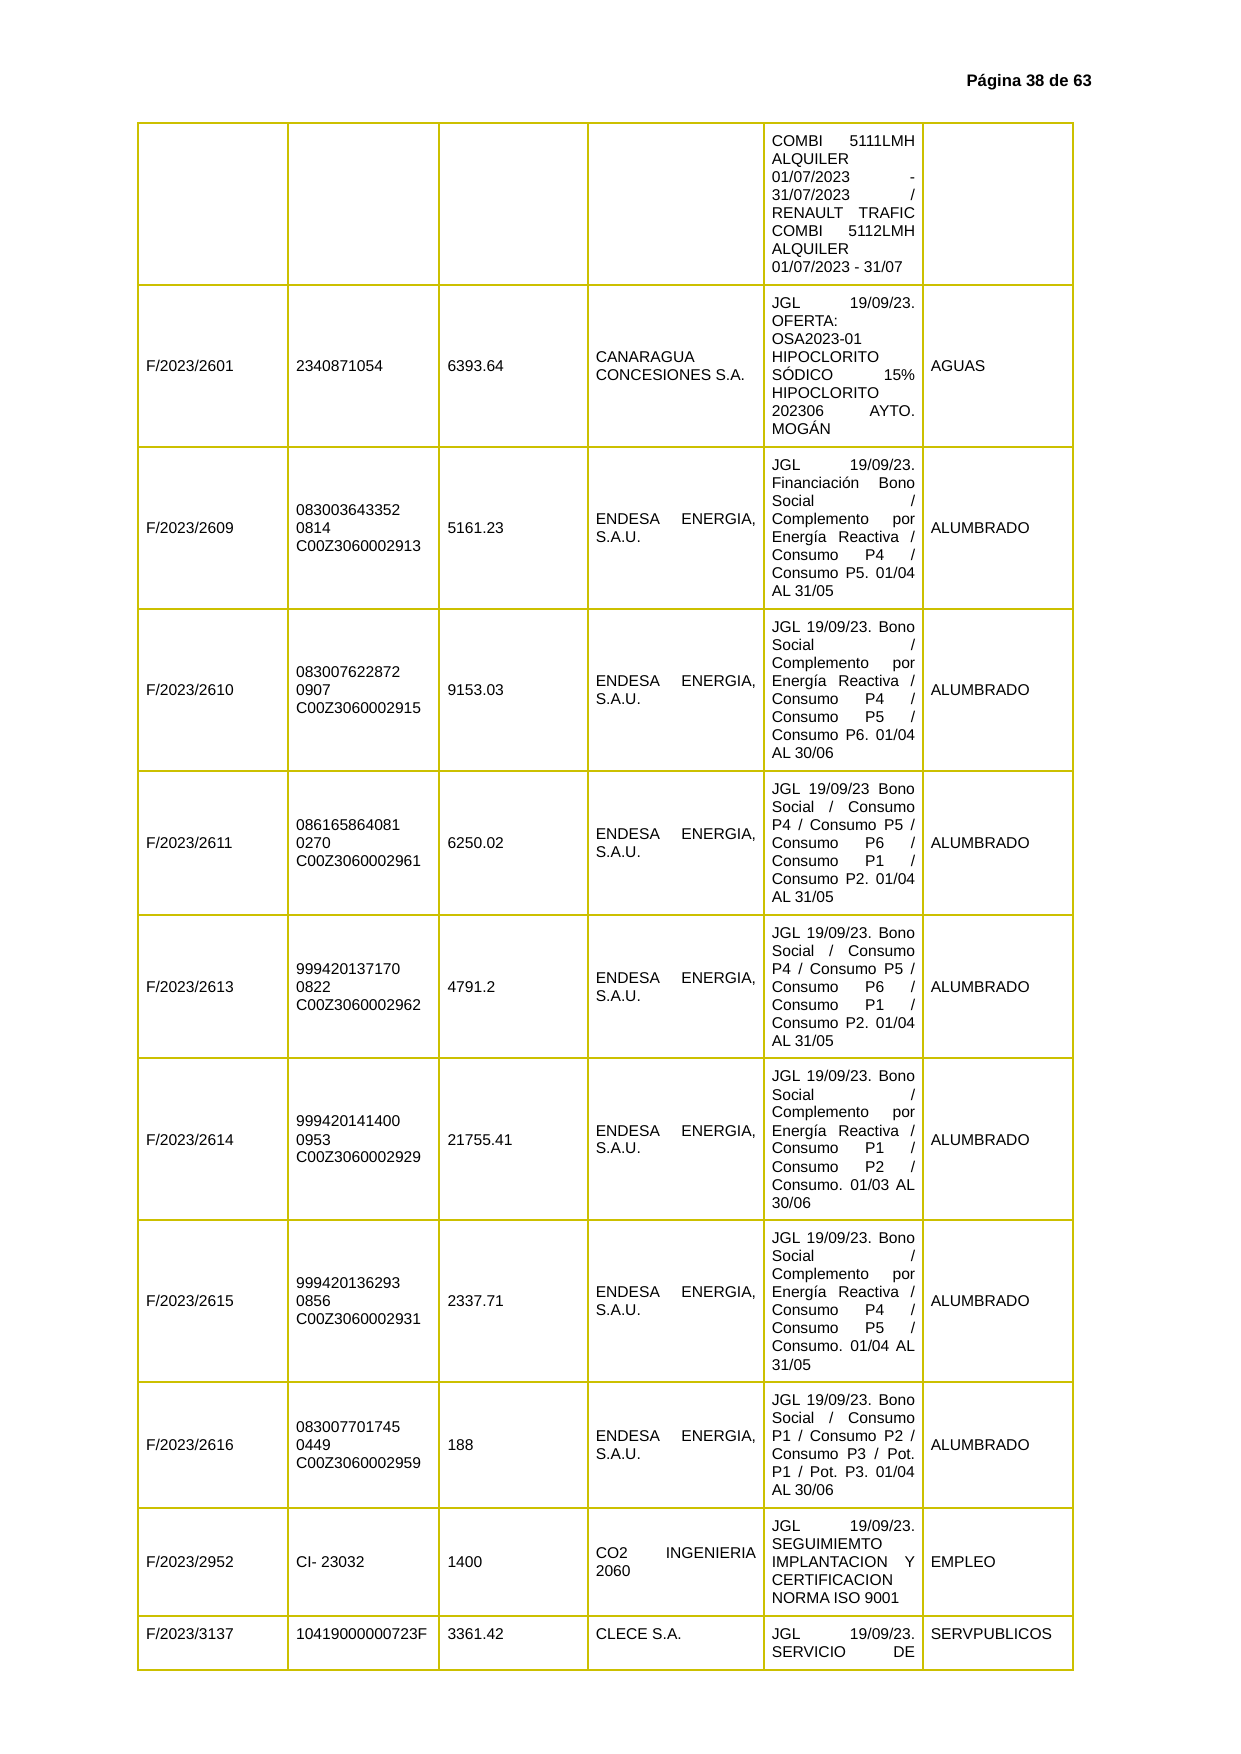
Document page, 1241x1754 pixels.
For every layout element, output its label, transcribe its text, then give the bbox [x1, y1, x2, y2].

table_cell JGL 19/09/23. Bono Social / Complemento por Energía Reactiva / Consumo P4 / Consumo P5 / Consumo. 01/04 AL 31/05 [765, 1221, 922, 1381]
table_cell F/2023/3137 [139, 1617, 287, 1668]
table_cell JGL 19/09/23. OFERTA: OSA2023-01 HIPOCLORITO SÓDICO 15% HIPOCLORITO 202306 AYTO. MOGÁN [765, 286, 922, 446]
table_cell CI- 23032 [289, 1509, 438, 1615]
table_cell ENDESA ENERGIA, S.A.U. [589, 916, 763, 1057]
table_cell [589, 124, 763, 284]
table_cell 188 [440, 1383, 587, 1507]
table_cell AGUAS [924, 286, 1072, 446]
table_cell 6393,64 [440, 286, 587, 446]
table_cell ENDESA ENERGIA, S.A.U. [589, 448, 763, 608]
table_cell ALUMBRADO [924, 1059, 1072, 1219]
table_cell F/2023/2615 [139, 1221, 287, 1381]
table_cell ALUMBRADO [924, 916, 1072, 1057]
table_cell JGL 19/09/23. Bono Social / Complemento por Energía Reactiva / Consumo P4 / Consumo P5 / Consumo P6. 01/04 AL 30/06 [765, 610, 922, 769]
table_cell 083007701745 0449 C00Z3060002959 [289, 1383, 438, 1507]
table_cell F/2023/2616 [139, 1383, 287, 1507]
table_cell CANARAGUA CONCESIONES S.A. [589, 286, 763, 446]
table_cell 21755,41 [440, 1059, 587, 1219]
table_cell JGL 19/09/23. SEGUIMIEMTO IMPLANTACION Y CERTIFICACION NORMA ISO 9001 [765, 1509, 922, 1615]
table_cell 1400 [440, 1509, 587, 1615]
table_cell 083003643352 0814 C00Z3060002913 [289, 448, 438, 608]
table_cell F/2023/2609 [139, 448, 287, 608]
table_cell ENDESA ENERGIA, S.A.U. [589, 1221, 763, 1381]
table_cell ENDESA ENERGIA, S.A.U. [589, 610, 763, 769]
table_cell 999420141400 0953 C00Z3060002929 [289, 1059, 438, 1219]
table_cell 10419000000723F [289, 1617, 438, 1668]
table_cell 083007622872 0907 C00Z3060002915 [289, 610, 438, 769]
table_cell 1242,27 [440, 124, 587, 284]
table_cell 6250,02 [440, 772, 587, 913]
table_cell ENDESA ENERGIA, S.A.U. [589, 1059, 763, 1219]
table_cell F/2023/2601 [139, 286, 287, 446]
table_cell F/2023/2611 [139, 772, 287, 913]
table_cell JGL 19/09/23 Bono Social / Consumo P4 / Consumo P5 / Consumo P6 / Consumo P1 / Consumo P2. 01/04 AL 31/05 [765, 772, 922, 913]
table_cell [289, 124, 438, 284]
table_cell F/2023/2613 [139, 916, 287, 1057]
table_cell JGL 19/09/23. Financiación Bono Social / Complemento por Energía Reactiva / Consumo P4 / Consumo P5. 01/04 AL 31/05 [765, 448, 922, 608]
table_cell JGL 19/09/23. SERVICIO DE [765, 1617, 922, 1668]
table_cell ENDESA ENERGIA, S.A.U. [589, 772, 763, 913]
table_cell [139, 124, 287, 284]
table_cell ALUMBRADO [924, 448, 1072, 608]
table_cell 4791,2 [440, 916, 587, 1057]
table_cell 5161,23 [440, 448, 587, 608]
table_cell F/2023/2610 [139, 610, 287, 769]
table_cell F/2023/2614 [139, 1059, 287, 1219]
table_cell CLECE S.A. [589, 1617, 763, 1668]
table_cell 2337,71 [440, 1221, 587, 1381]
table_cell CO2 INGENIERIA 2060 [589, 1509, 763, 1615]
table_cell [924, 124, 1072, 284]
table_cell 2340871054 [289, 286, 438, 446]
table_cell JGL 19/09/23. Bono Social / Consumo P4 / Consumo P5 / Consumo P6 / Consumo P1 / Consumo P2. 01/04 AL 31/05 [765, 916, 922, 1057]
table_cell ENDESA ENERGIA, S.A.U. [589, 1383, 763, 1507]
table_cell JGL 19/09/23. Bono Social / Consumo P1 / Consumo P2 / Consumo P3 / Pot. P1 / Pot. P3. 01/04 AL 30/06 [765, 1383, 922, 1507]
table_cell 9153,03 [440, 610, 587, 769]
table_cell EMPLEO [924, 1509, 1072, 1615]
table_cell SERVPUBLICOS [924, 1617, 1072, 1668]
table_cell ALUMBRADO [924, 1221, 1072, 1381]
table_cell 999420137170 0822 C00Z3060002962 [289, 916, 438, 1057]
table_cell JGL 19/09/23. Bono Social / Complemento por Energía Reactiva / Consumo P1 / Consumo P2 / Consumo. 01/03 AL 30/06 [765, 1059, 922, 1219]
table_cell F/2023/2952 [139, 1509, 287, 1615]
table_cell 086165864081 0270 C00Z3060002961 [289, 772, 438, 913]
table_cell ALUMBRADO [924, 772, 1072, 913]
table_cell 999420136293 0856 C00Z3060002931 [289, 1221, 438, 1381]
table_cell COMBI 5111LMH ALQUILER 01/07/2023 - 31/07/2023 / RENAULT TRAFIC COMBI 5112LMH ALQUILER 01/07/2023 - 31/07 [765, 124, 922, 284]
table_cell ALUMBRADO [924, 1383, 1072, 1507]
table_cell 3361,42 [440, 1617, 587, 1668]
table_cell ALUMBRADO [924, 610, 1072, 769]
